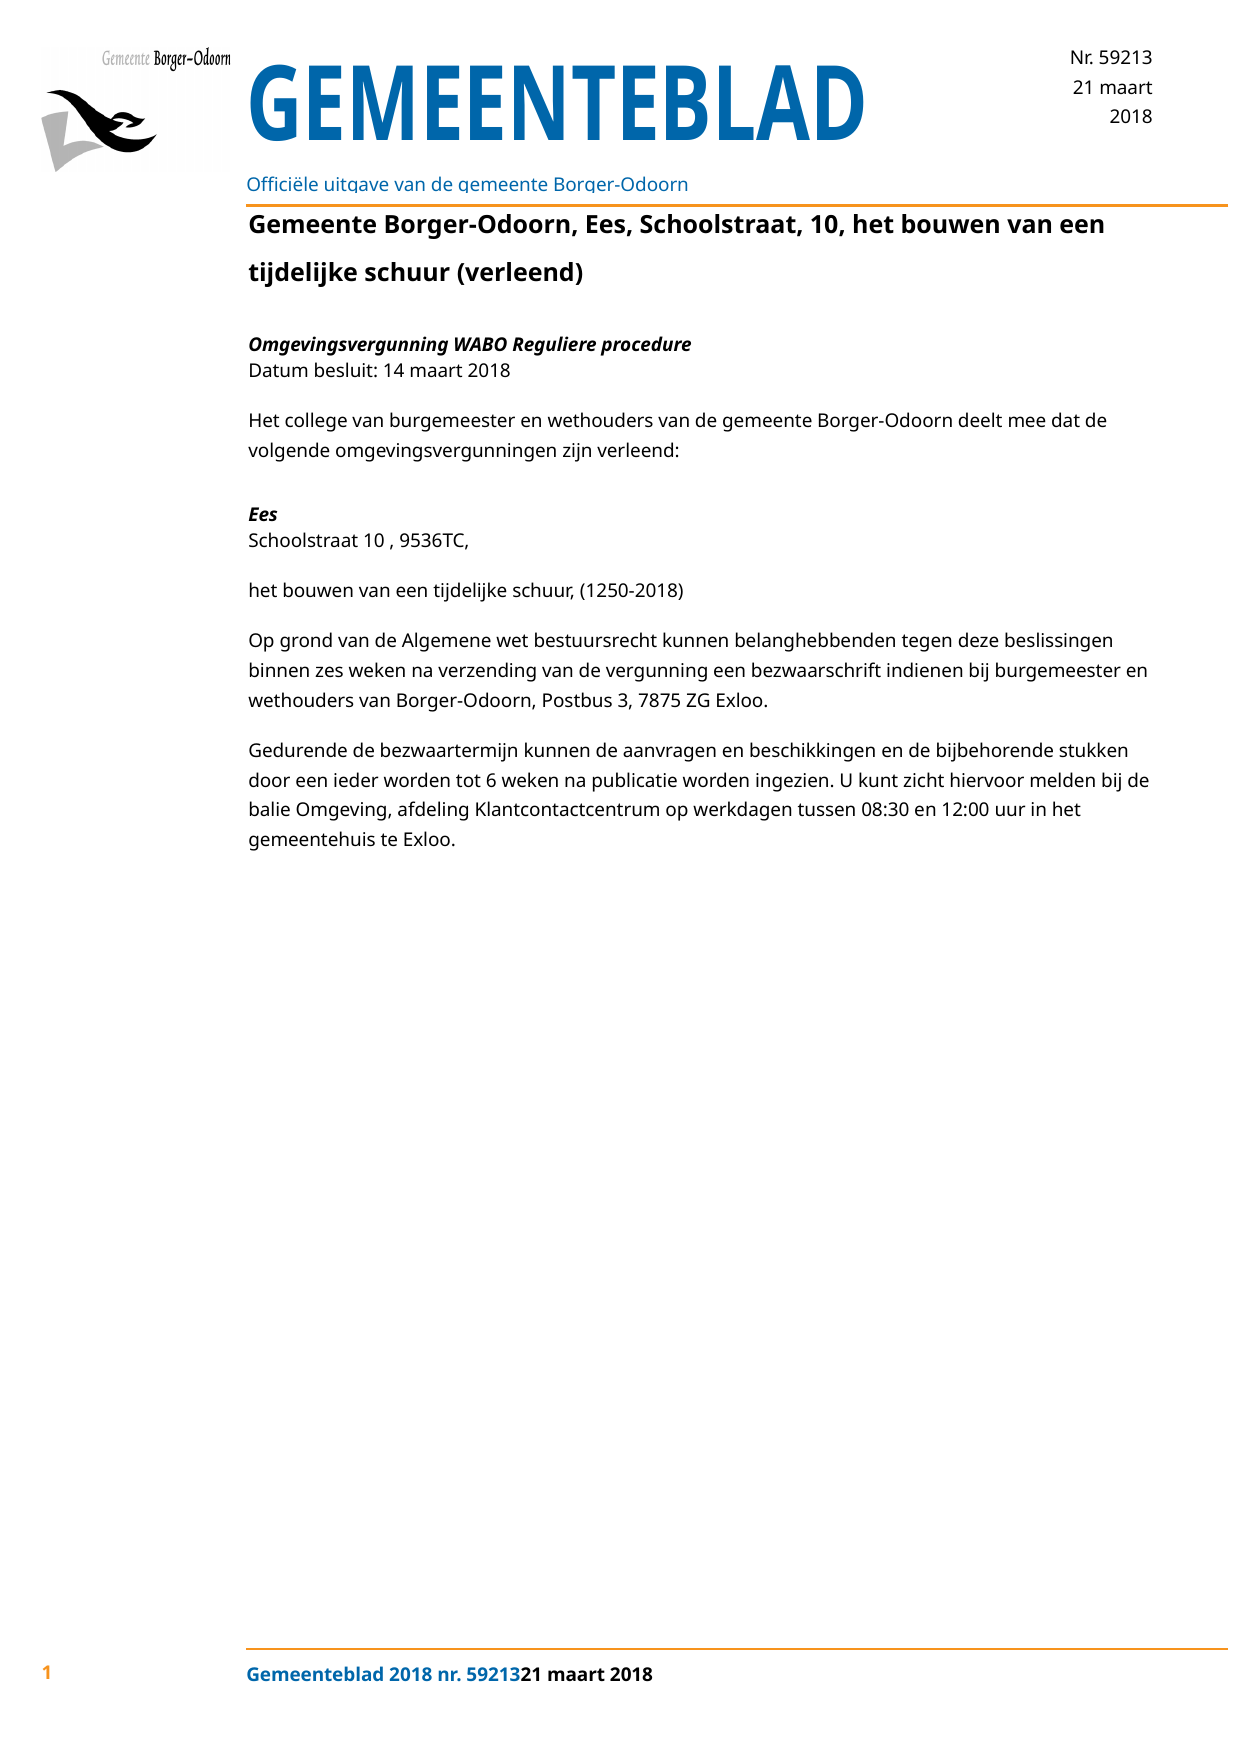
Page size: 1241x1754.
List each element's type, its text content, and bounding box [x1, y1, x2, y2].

text Gedurende de bezwaartermijn kunnen de aanvragen en beschikkingen en de bijbehorende stukken door een ieder worden tot 6 weken na publicatie worden ingezien. U kunt zicht hiervoor melden bij de balie Omgeving, afdeling Klantcontactcentrum op werkdagen tussen 08:30 en 12:00 uur in het gemeentehuis te Exloo. [248, 737, 1152, 852]
text Op grond van de Algemene wet bestuursrecht kunnen belanghebbenden tegen deze beslissingen binnen zes weken na verzending van de vergunning een bezwaarschrift indienen bij burgemeester en wethouders van Borger-Odoorn, Postbus 3, 7875 ZG Exloo. [248, 628, 1152, 713]
text Ees [248, 501, 1152, 527]
text Gemeente Borger-Odoorn, Ees, Schoolstraat, 10, het bouwen van een tijdelijke schuur (verleend) [248, 207, 1152, 288]
text Het college van burgemeester en wethouders van de gemeente Borger-Odoorn deelt mee dat de volgende omgevingsvergunningen zijn verleend: [248, 408, 1152, 463]
text Omgevingsvergunning WABO Reguliere procedure [248, 331, 1152, 357]
picture [41, 47, 231, 172]
text het bouwen van een tijdelijke schuur, (1250-2018) [248, 577, 1152, 603]
text Schoolstraat 10 , 9536TC, [248, 527, 1152, 553]
text Datum besluit: 14 maart 2018 [248, 357, 1152, 383]
